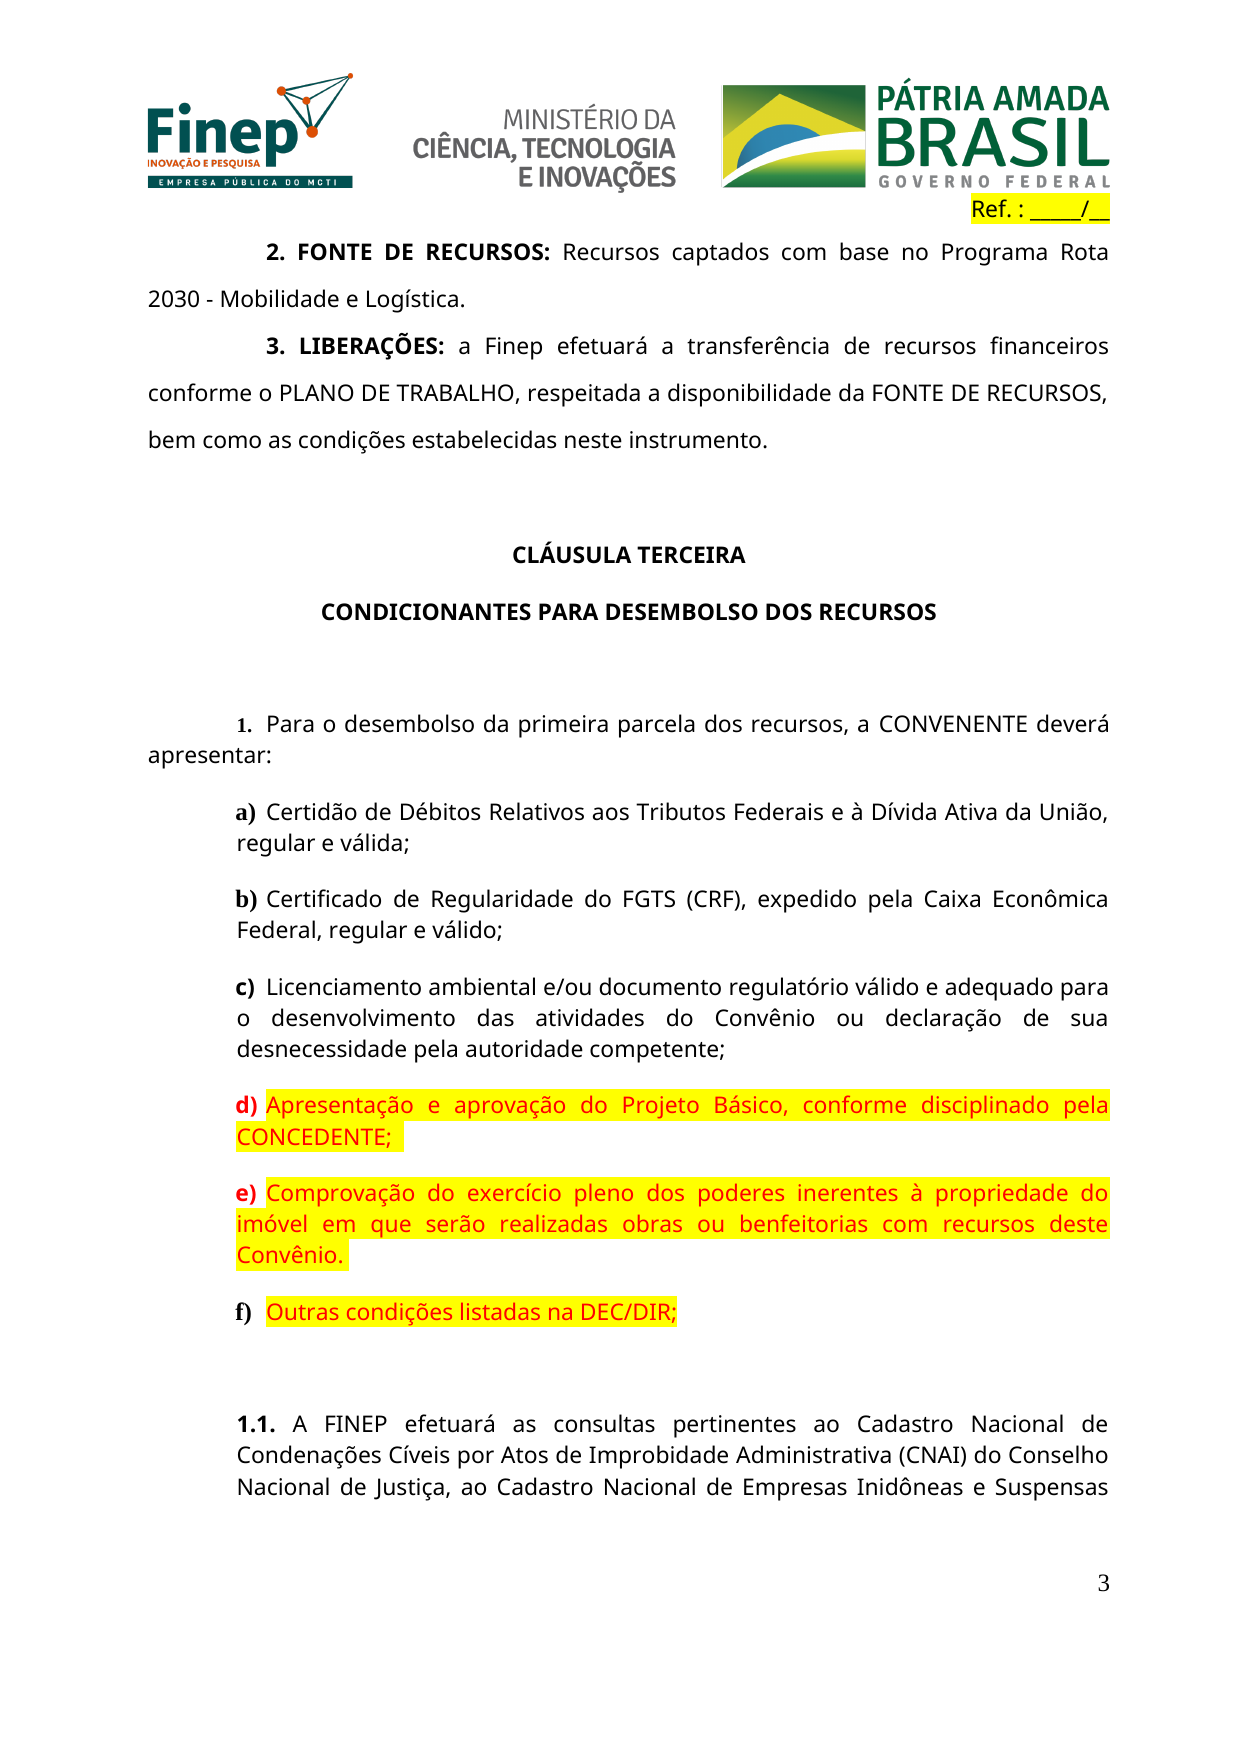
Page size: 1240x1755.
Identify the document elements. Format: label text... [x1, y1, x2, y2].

text CLÁUSULA TERCEIRA [148, 539, 1110, 571]
list Certificado de Regularidade do FGTS (CRF), expedido pela Caixa Econômica Federal, regular e válido; [235, 883, 1110, 946]
list Outras condições listadas na DEC/DIR; [235, 1296, 1110, 1327]
subtitle 3. LIBERAÇÕES: a Finep efetuará a transferência de recursos financeiros conforme o PLANO DE TRABALHO, respeitada a disponibilidade da FONTE DE RECURSOS, bem como as condições estabelecidas neste instrumento. [148, 330, 1110, 455]
list Licenciamento ambiental e/ou documento regulatório válido e adequado para o desenvolvimento das atividades do Convênio ou declaração de sua desnecessidade pela autoridade competente; [235, 971, 1110, 1064]
text 1.1. A FINEP efetuará as consultas pertinentes ao Cadastro Nacional de Condenações Cíveis por Atos de Improbidade Administrativa (CNAI) do Conselho Nacional de Justiça, ao Cadastro Nacional de Empresas Inidôneas e Suspensas [236, 1408, 1110, 1502]
list Comprovação do exercício pleno dos poderes inerentes à propriedade do imóvel em que serão realizadas obras ou benfeitorias com recursos deste Convênio. [235, 1177, 1110, 1271]
list Certidão de Débitos Relativos aos Tributos Federais e à Dívida Ativa da União, regular e válida; [235, 796, 1110, 858]
text 2. FONTE DE RECURSOS: Recursos captados com base no Programa Rota 2030 - Mobilidade e Logística. [148, 236, 1110, 314]
list Apresentação e aprovação do Projeto Básico, conforme disciplinado pela CONCEDENTE; [235, 1089, 1110, 1152]
text CONDICIONANTES PARA DESEMBOLSO DOS RECURSOS [148, 596, 1110, 627]
list Para o desembolso da primeira parcela dos recursos, a CONVENENTE deverá apresentar: [148, 708, 1110, 771]
